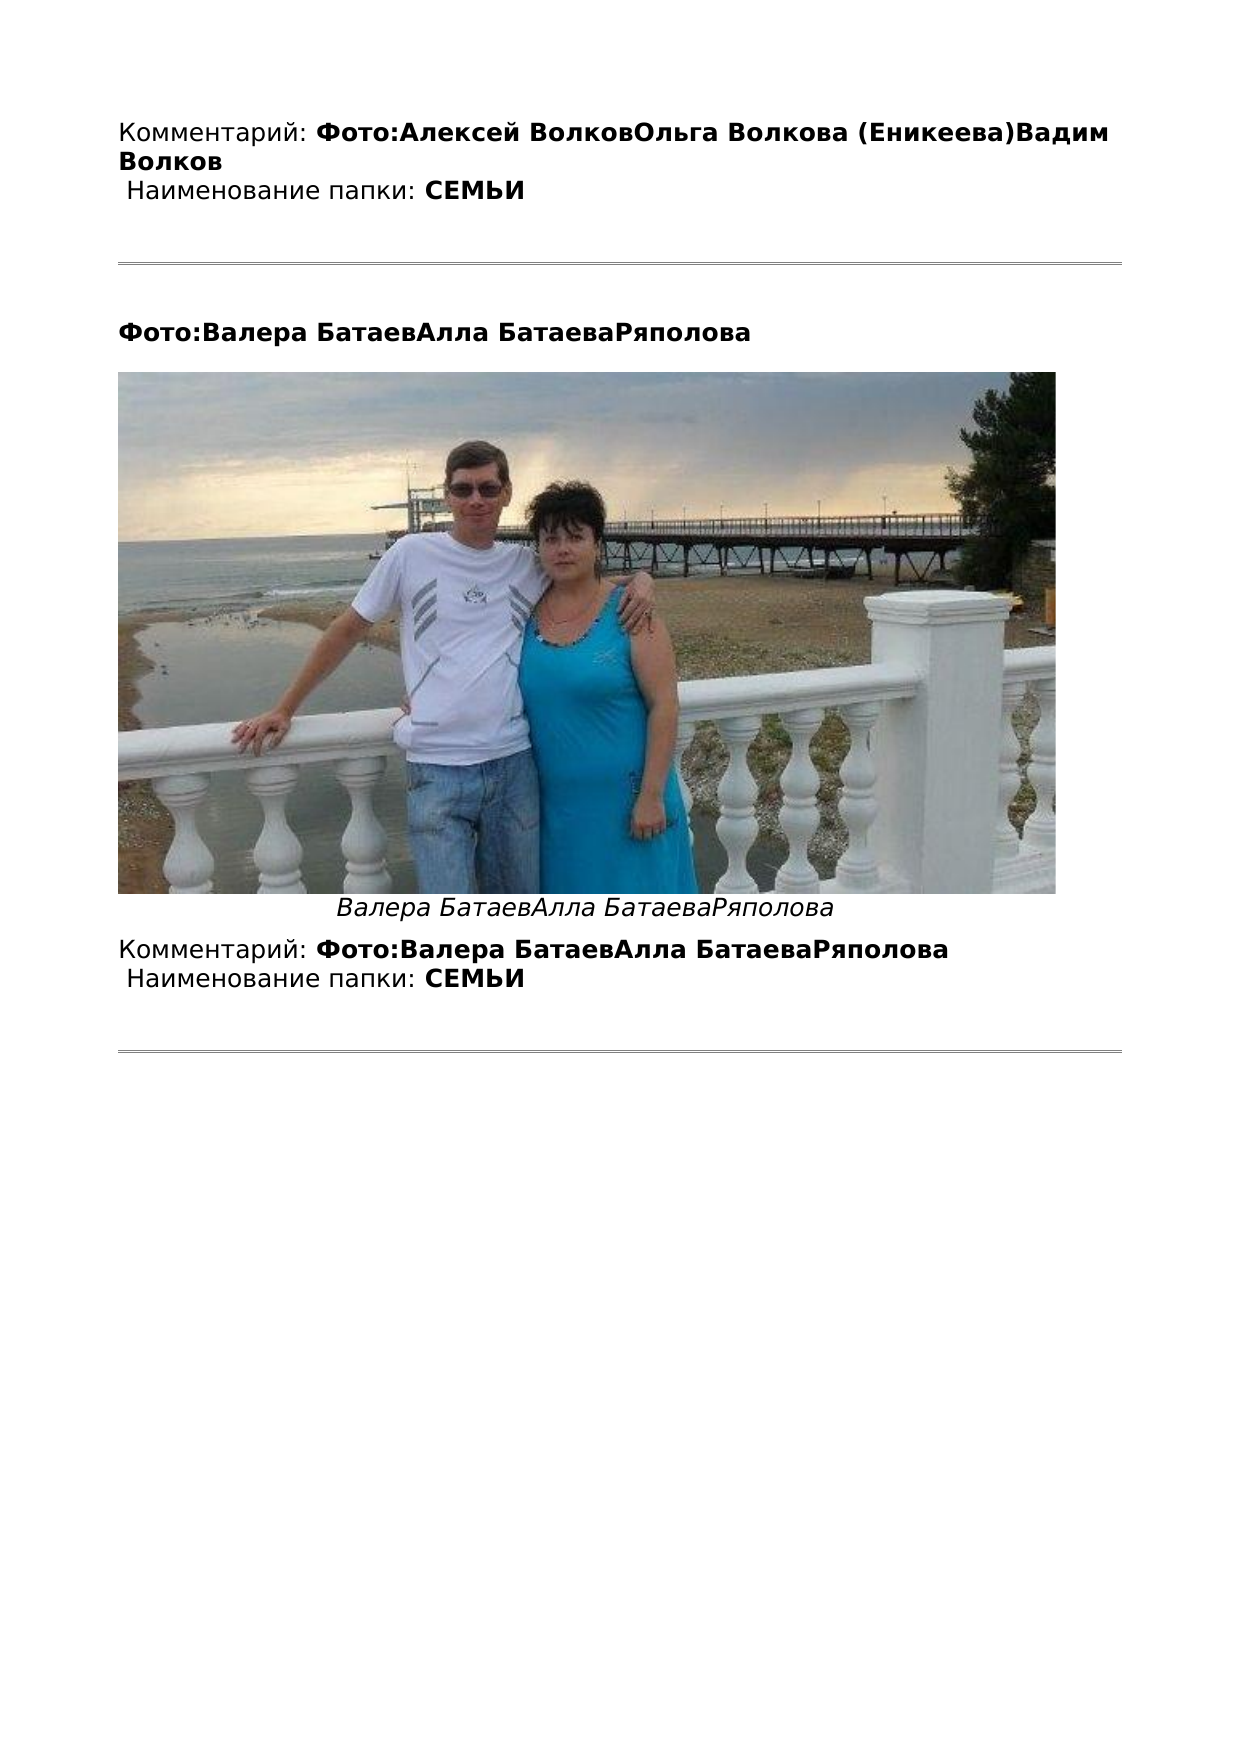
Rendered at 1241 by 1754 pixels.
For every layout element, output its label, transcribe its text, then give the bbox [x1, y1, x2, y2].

subtitle Фото:Валера БатаевАлла БатаеваРяполова [118, 319, 1122, 348]
picture [556, 808, 580, 824]
picture [118, 372, 1056, 894]
picture [597, 649, 615, 663]
text Комментарий: Фото:Валера БатаевАлла БатаеваРяполова Наименование папки: СЕМЬИ [118, 935, 1122, 1023]
text Комментарий: Фото:Алексей ВолковОльга Волкова (Еникеева)Вадим Волков Наименование папки: СЕМЬИ [118, 118, 1122, 235]
text Валера БатаевАлла БатаеваРяполова [118, 894, 1056, 923]
